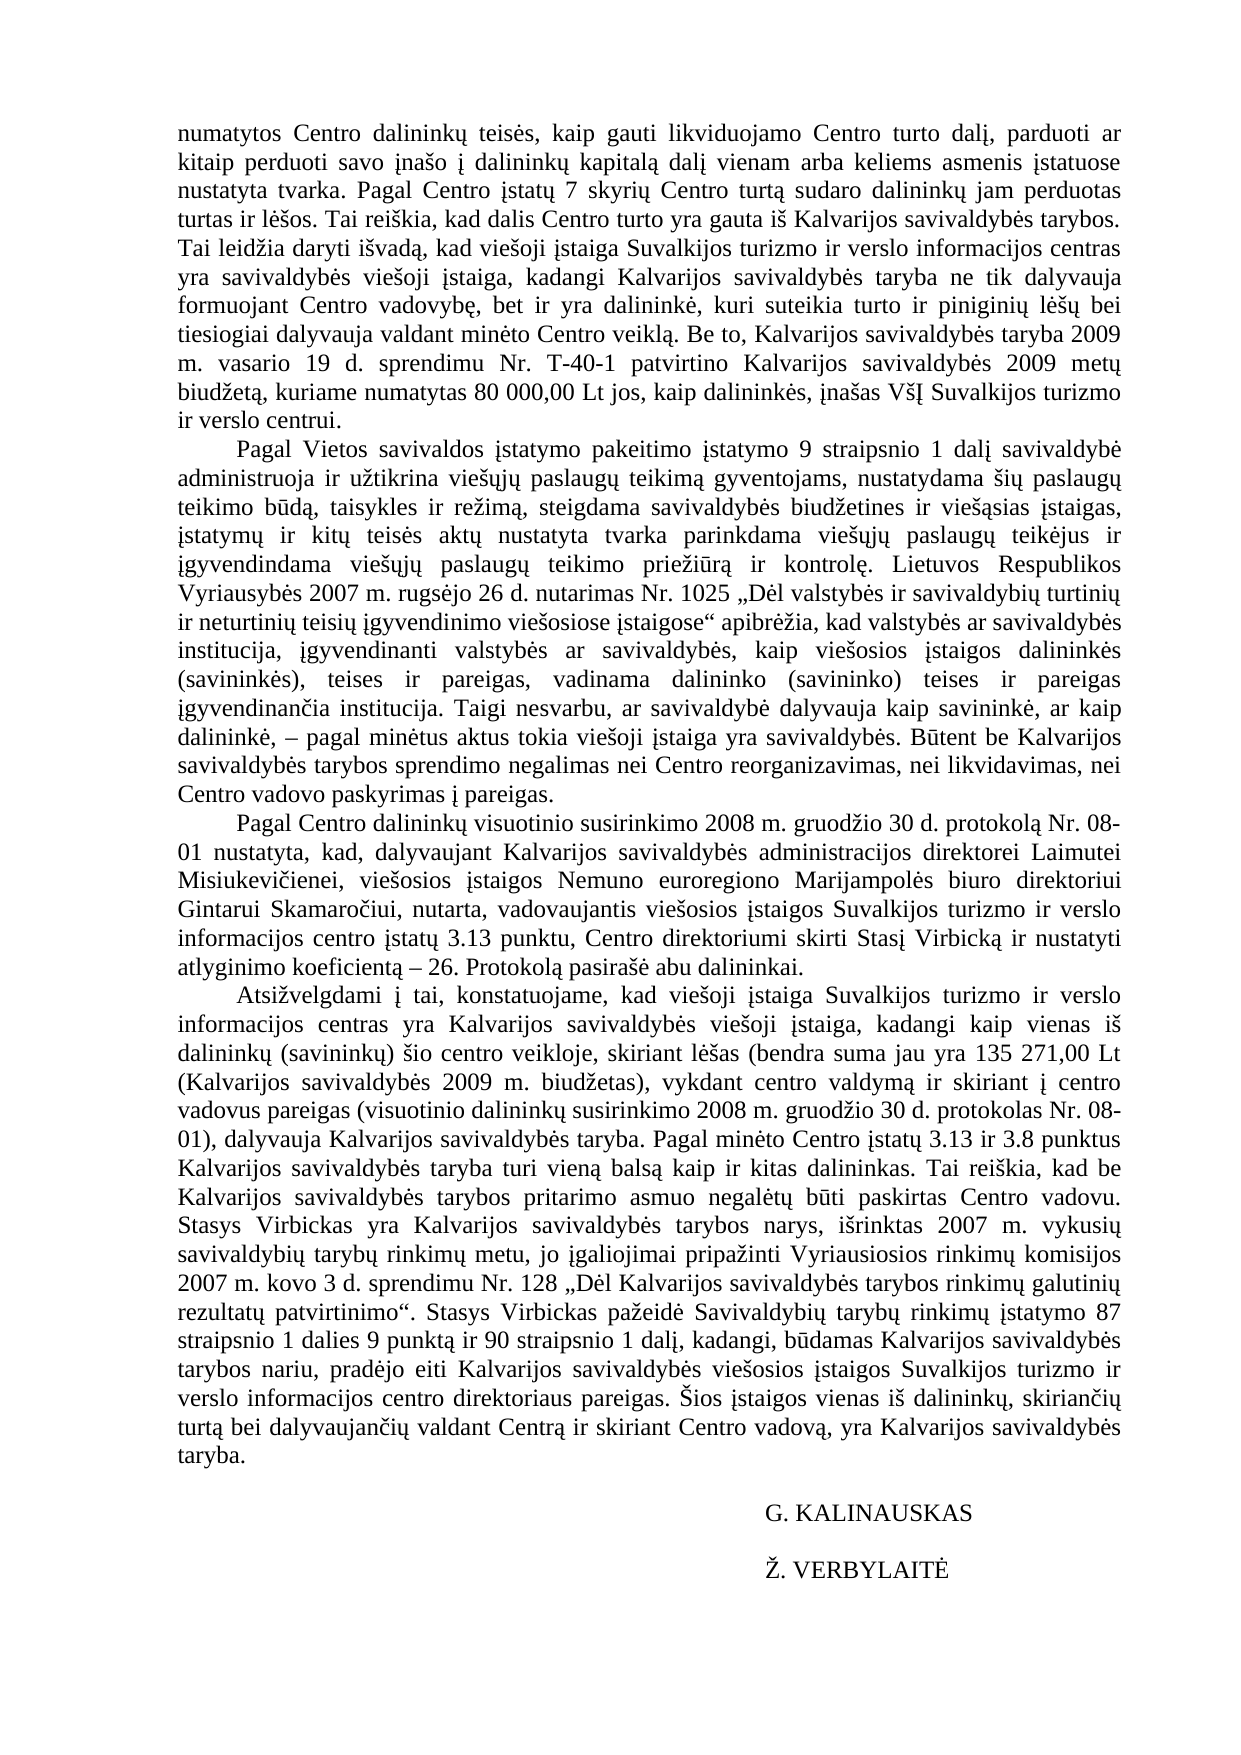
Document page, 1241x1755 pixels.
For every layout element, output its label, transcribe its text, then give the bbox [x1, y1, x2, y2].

text Pagal Vietos savivaldos įstatymo pakeitimo įstatymo 9 straipsnio 1 dalį savivaldybė administruoja ir užtikrina viešųjų paslaugų teikimą gyventojams, nustatydama šių paslaugų teikimo būdą, taisykles ir režimą, steigdama savivaldybės biudžetines ir viešąsias įstaigas, įstatymų ir kitų teisės aktų nustatyta tvarka parinkdama viešųjų paslaugų teikėjus ir įgyvendindama viešųjų paslaugų teikimo priežiūrą ir kontrolę. Lietuvos Respublikos Vyriausybės 2007 m. rugsėjo 26 d. nutarimas Nr. 1025 „Dėl valstybės ir savivaldybių turtinių ir neturtinių teisių įgyvendinimo viešosiose įstaigose“ apibrėžia, kad valstybės ar savivaldybės institucija, įgyvendinanti valstybės ar savivaldybės, kaip viešosios įstaigos dalininkės (savininkės), teises ir pareigas, vadinama dalininko (savininko) teises ir pareigas įgyvendinančia institucija. Taigi nesvarbu, ar savivaldybė dalyvauja kaip savininkė, ar kaip dalininkė, – pagal minėtus aktus tokia viešoji įstaiga yra savivaldybės. Būtent be Kalvarijos savivaldybės tarybos sprendimo negalimas nei Centro reorganizavimas, nei likvidavimas, nei Centro vadovo paskyrimas į pareigas. [177, 434, 1122, 808]
text Atsižvelgdami į tai, konstatuojame, kad viešoji įstaiga Suvalkijos turizmo ir verslo informacijos centras yra Kalvarijos savivaldybės viešoji įstaiga, kadangi kaip vienas iš dalininkų (savininkų) šio centro veikloje, skiriant lėšas (bendra suma jau yra 135 271,00 Lt (Kalvarijos savivaldybės 2009 m. biudžetas), vykdant centro valdymą ir skiriant į centro vadovus pareigas (visuotinio dalininkų susirinkimo 2008 m. gruodžio 30 d. protokolas Nr. 08-01), dalyvauja Kalvarijos savivaldybės taryba. Pagal minėto Centro įstatų 3.13 ir 3.8 punktus Kalvarijos savivaldybės taryba turi vieną balsą kaip ir kitas dalininkas. Tai reiškia, kad be Kalvarijos savivaldybės tarybos pritarimo asmuo negalėtų būti paskirtas Centro vadovu. Stasys Virbickas yra Kalvarijos savivaldybės tarybos narys, išrinktas 2007 m. vykusių savivaldybių tarybų rinkimų metu, jo įgaliojimai pripažinti Vyriausiosios rinkimų komisijos 2007 m. kovo 3 d. sprendimu Nr. 128 „Dėl Kalvarijos savivaldybės tarybos rinkimų galutinių rezultatų patvirtinimo“. Stasys Virbickas pažeidė Savivaldybių tarybų rinkimų įstatymo 87 straipsnio 1 dalies 9 punktą ir 90 straipsnio 1 dalį, kadangi, būdamas Kalvarijos savivaldybės tarybos nariu, pradėjo eiti Kalvarijos savivaldybės viešosios įstaigos Suvalkijos turizmo ir verslo informacijos centro direktoriaus pareigas. Šios įstaigos vienas iš dalininkų, skiriančių turtą bei dalyvaujančių valdant Centrą ir skiriant Centro vadovą, yra Kalvarijos savivaldybės taryba. [177, 981, 1122, 1469]
text numatytos Centro dalininkų teisės, kaip gauti likviduojamo Centro turto dalį, parduoti ar kitaip perduoti savo įnašo į dalininkų kapitalą dalį vienam arba keliems asmenis įstatuose nustatyta tvarka. Pagal Centro įstatų 7 skyrių Centro turtą sudaro dalininkų jam perduotas turtas ir lėšos. Tai reiškia, kad dalis Centro turto yra gauta iš Kalvarijos savivaldybės tarybos. Tai leidžia daryti išvadą, kad viešoji įstaiga Suvalkijos turizmo ir verslo informacijos centras yra savivaldybės viešoji įstaiga, kadangi Kalvarijos savivaldybės taryba ne tik dalyvauja formuojant Centro vadovybę, bet ir yra dalininkė, kuri suteikia turto ir piniginių lėšų bei tiesiogiai dalyvauja valdant minėto Centro veiklą. Be to, Kalvarijos savivaldybės taryba 2009 m. vasario 19 d. sprendimu Nr. T-40-1 patvirtino Kalvarijos savivaldybės 2009 metų biudžetą, kuriame numatytas 80 000,00 Lt jos, kaip dalininkės, įnašas VšĮ Suvalkijos turizmo ir verslo centrui. [177, 118, 1122, 434]
text G. KALINAUSKAS [765, 1498, 1122, 1527]
text Ž. VERBYLAITĖ [765, 1556, 1122, 1584]
text Pagal Centro dalininkų visuotinio susirinkimo 2008 m. gruodžio 30 d. protokolą Nr. 08-01 nustatyta, kad, dalyvaujant Kalvarijos savivaldybės administracijos direktorei Laimutei Misiukevičienei, viešosios įstaigos Nemuno euroregiono Marijampolės biuro direktoriui Gintarui Skamaročiui, nutarta, vadovaujantis viešosios įstaigos Suvalkijos turizmo ir verslo informacijos centro įstatų 3.13 punktu, Centro direktoriumi skirti Stasį Virbicką ir nustatyti atlyginimo koeficientą – 26. Protokolą pasirašė abu dalininkai. [177, 808, 1122, 981]
